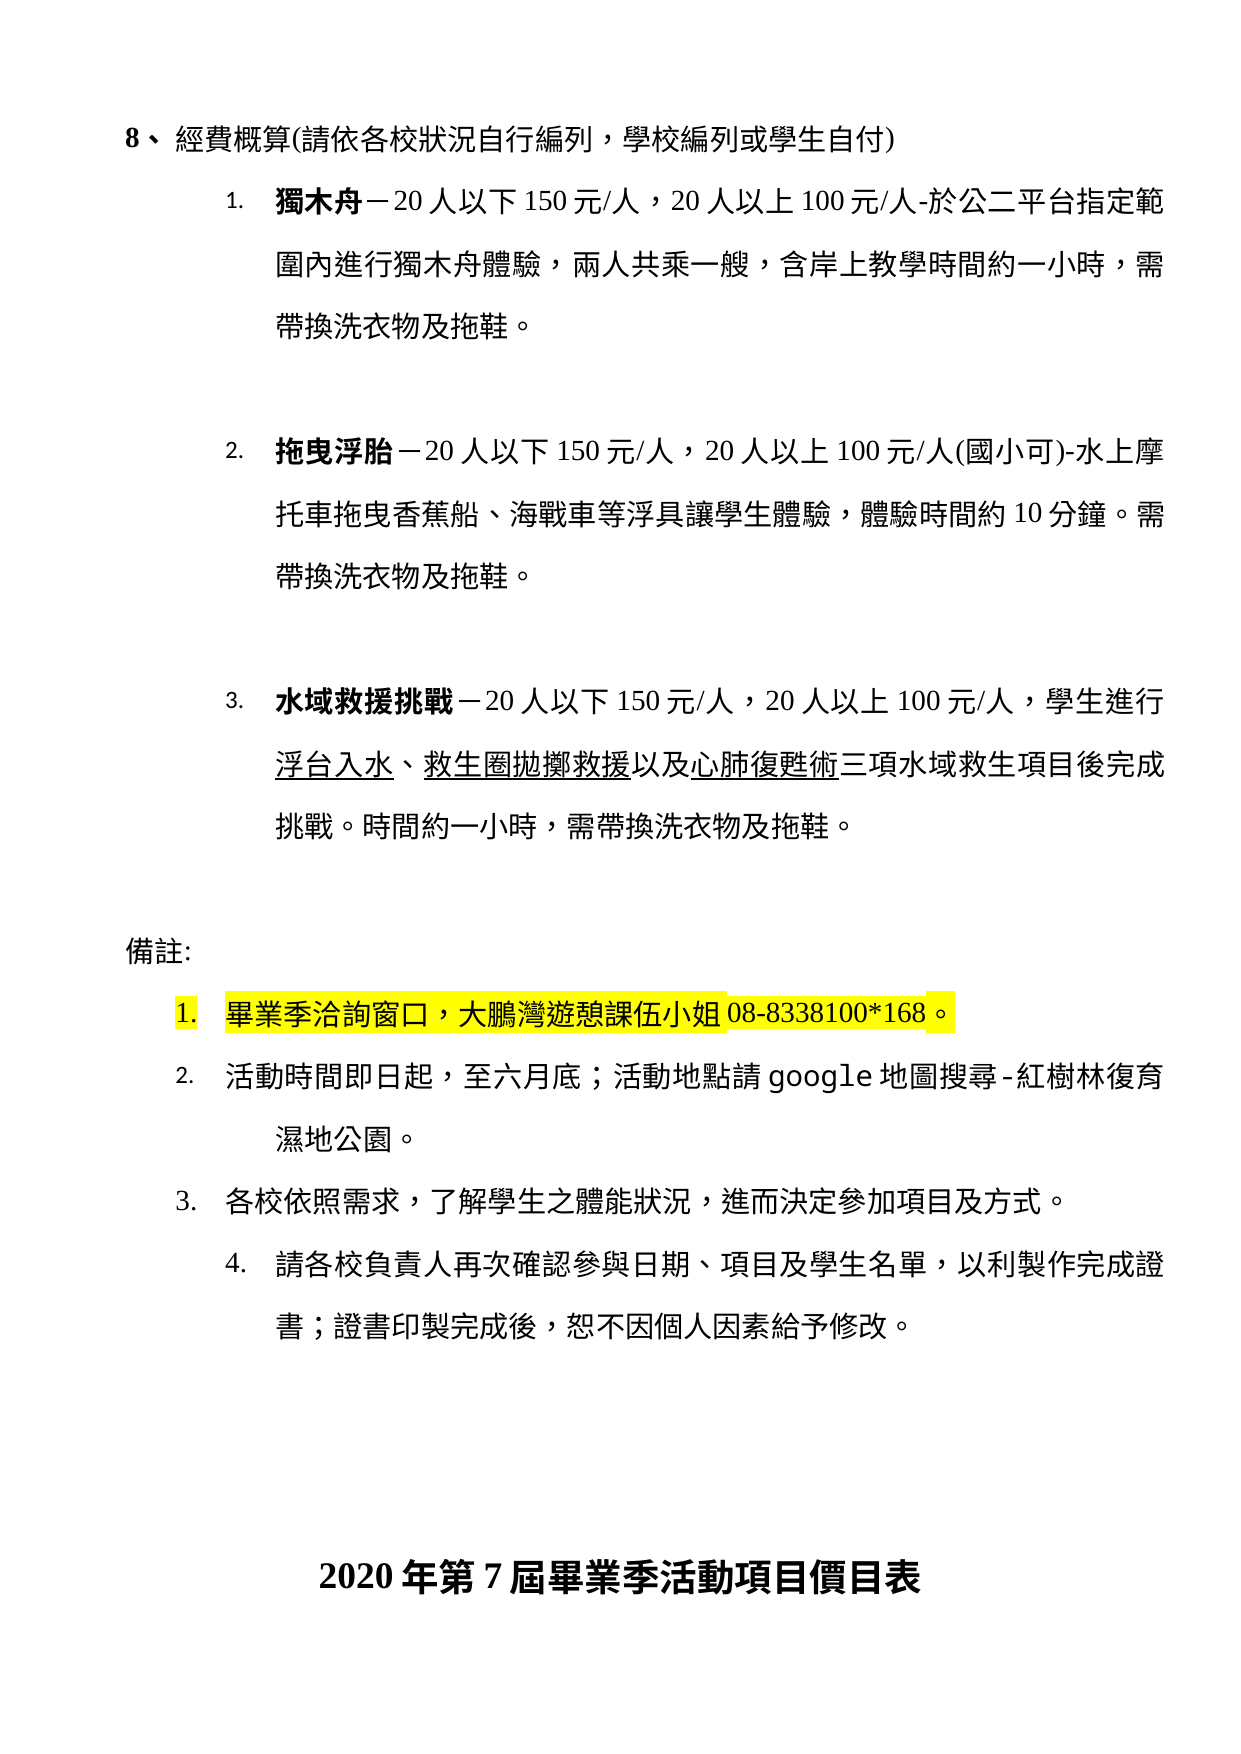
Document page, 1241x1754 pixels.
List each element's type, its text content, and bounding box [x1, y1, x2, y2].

list 請各校負責人再次確認參與日期、項目及學生名單，以利製作完成證書；證書印製完成後，恕不因個人因素給予修改。 [225, 1221, 1165, 1346]
list 活動時間即日起，至六月底；活動地點請google地圖搜尋-紅樹林復育濕地公園。 [175, 1033, 1165, 1158]
list 水域救援挑戰－20人以下150元/人，20人以上100元/人，學生進行浮台入水、救生圈拋擲救援以及心肺復甦術三項水域救生項目後完成挑戰。時間約一小時，需帶換洗衣物及拖鞋。 [225, 658, 1165, 846]
list 各校依照需求，了解學生之體能狀況，進而決定參加項目及方式。 [175, 1158, 1165, 1221]
list 經費概算(請依各校狀況自行編列，學校編列或學生自付) [125, 96, 1165, 158]
text 2020年第7屆畢業季活動項目價目表 [75, 1533, 1165, 1596]
list 拖曳浮胎－20人以下150元/人，20人以上100元/人(國小可)-水上摩托車拖曳香蕉船、海戰車等浮具讓學生體驗，體驗時間約10分鐘。需帶換洗衣物及拖鞋。 [225, 408, 1165, 596]
list 獨木舟－20人以下150元/人，20人以上100元/人-於公二平台指定範圍內進行獨木舟體驗，兩人共乘一艘，含岸上教學時間約一小時，需帶換洗衣物及拖鞋。 [225, 158, 1165, 346]
list 畢業季洽詢窗口，大鵬灣遊憩課伍小姐08-8338100*168。 [175, 971, 1165, 1033]
text 備註: [125, 908, 1165, 971]
